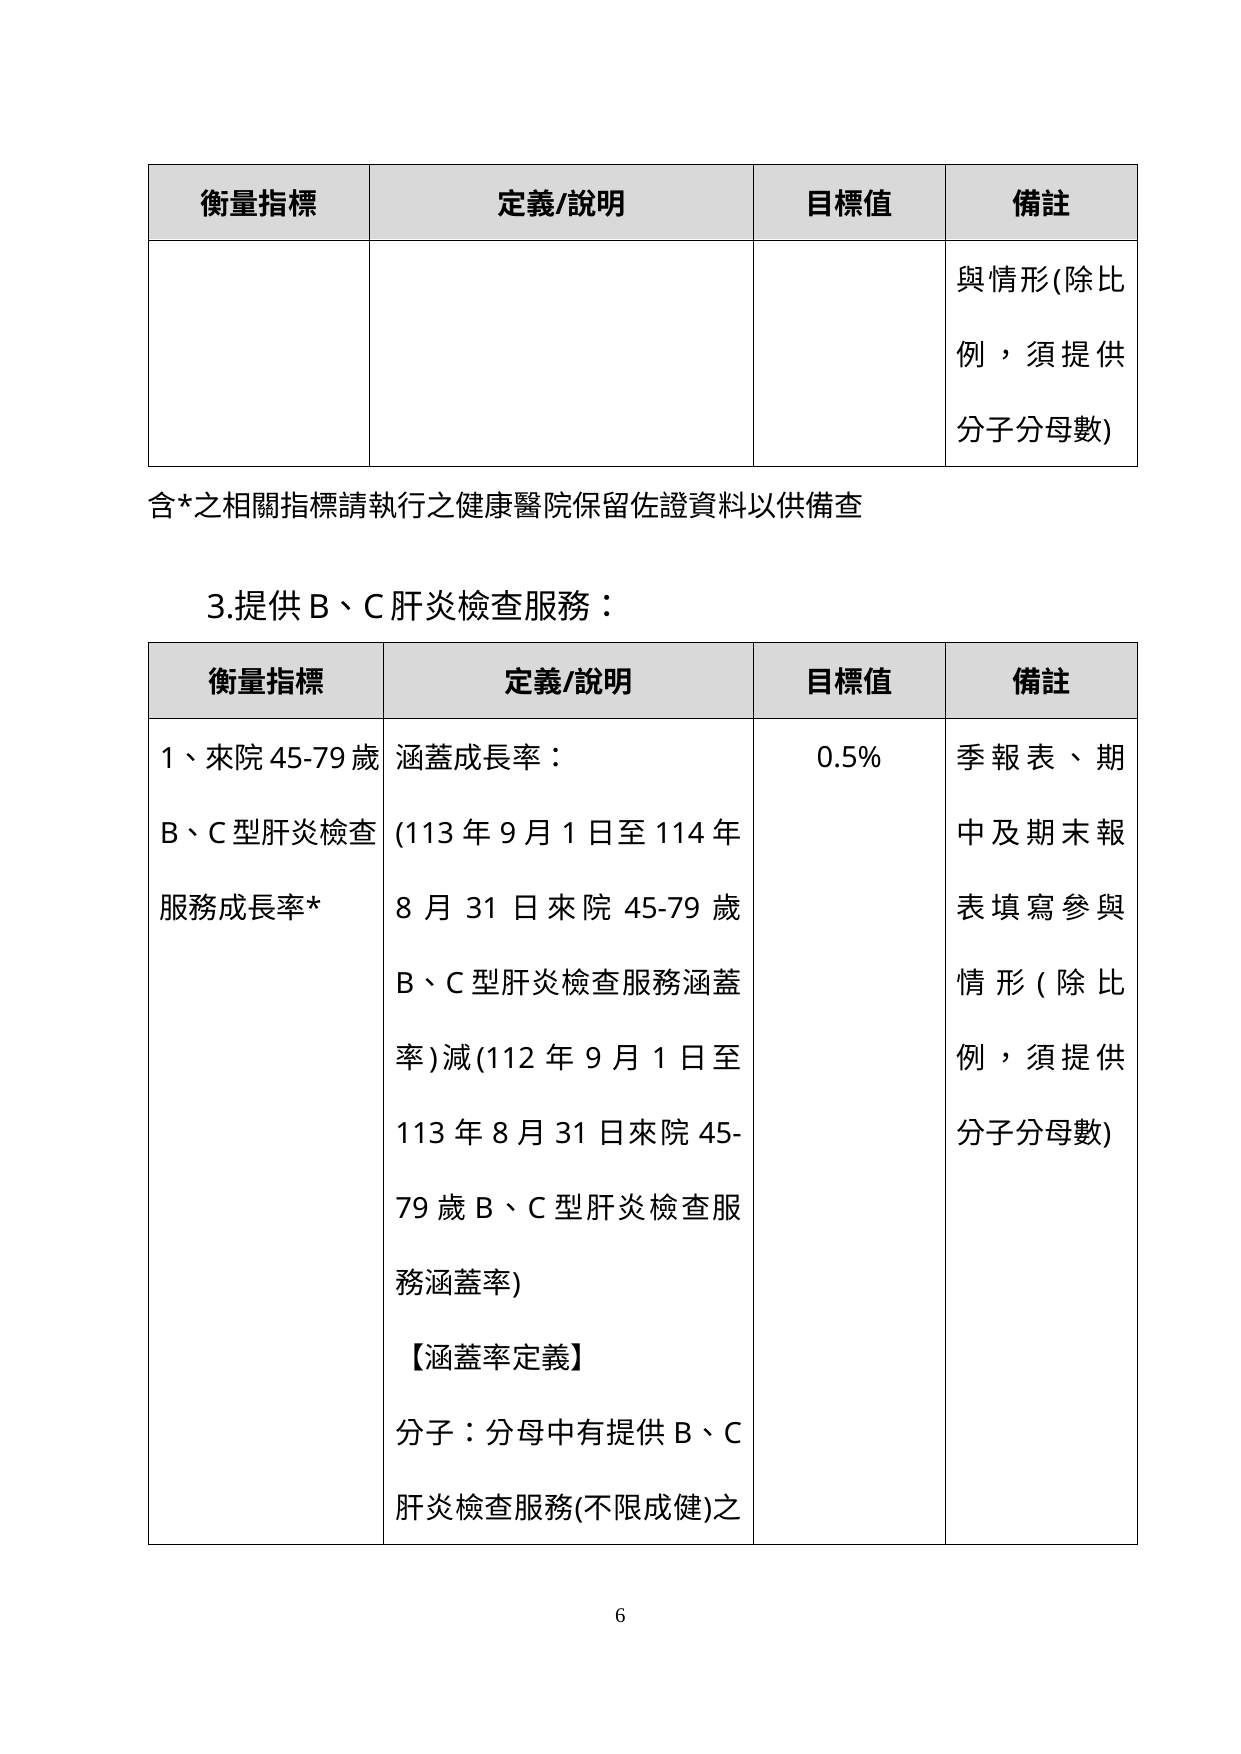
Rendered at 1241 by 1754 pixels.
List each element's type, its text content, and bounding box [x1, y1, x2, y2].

list 3.提供B、C肝炎檢查服務： [147, 567, 1092, 642]
table_header 目標值 [754, 165, 945, 239]
table_header 定義/說明 [384, 643, 753, 718]
table_cell 季報表、期中及期末報表填寫參與情形(除比例，須提供分子分母數) [946, 719, 1137, 1544]
table_cell [370, 241, 753, 466]
table_cell 1、來院45-79歲B、C型肝炎檢查服務成長率* [149, 719, 383, 1544]
table_cell [149, 241, 369, 466]
text 含*之相關指標請執行之健康醫院保留佐證資料以供備查 [148, 467, 1092, 542]
table_header 定義/說明 [370, 165, 753, 239]
table_cell [754, 241, 945, 466]
table_cell 涵蓋成長率： (113年9月1日至114年8月31日來院45-79歲B、C型肝炎檢查服務涵蓋率)減(112年9月1日至113年8月31日來院45-79歲B、C型肝炎檢查服務涵蓋率) 【涵蓋率定義】 分子：分母中有提供B、C肝炎檢查服務(不限成健)之 [384, 719, 753, 1544]
table_header 備註 [946, 165, 1137, 239]
table_header 備註 [946, 643, 1137, 718]
table_header 衡量指標 [149, 165, 369, 239]
table_header 目標值 [754, 643, 945, 718]
table_header 衡量指標 [149, 643, 383, 718]
table_cell 0.5% [754, 719, 945, 1544]
table_cell 與情形(除比例，須提供分子分母數) [946, 241, 1137, 466]
